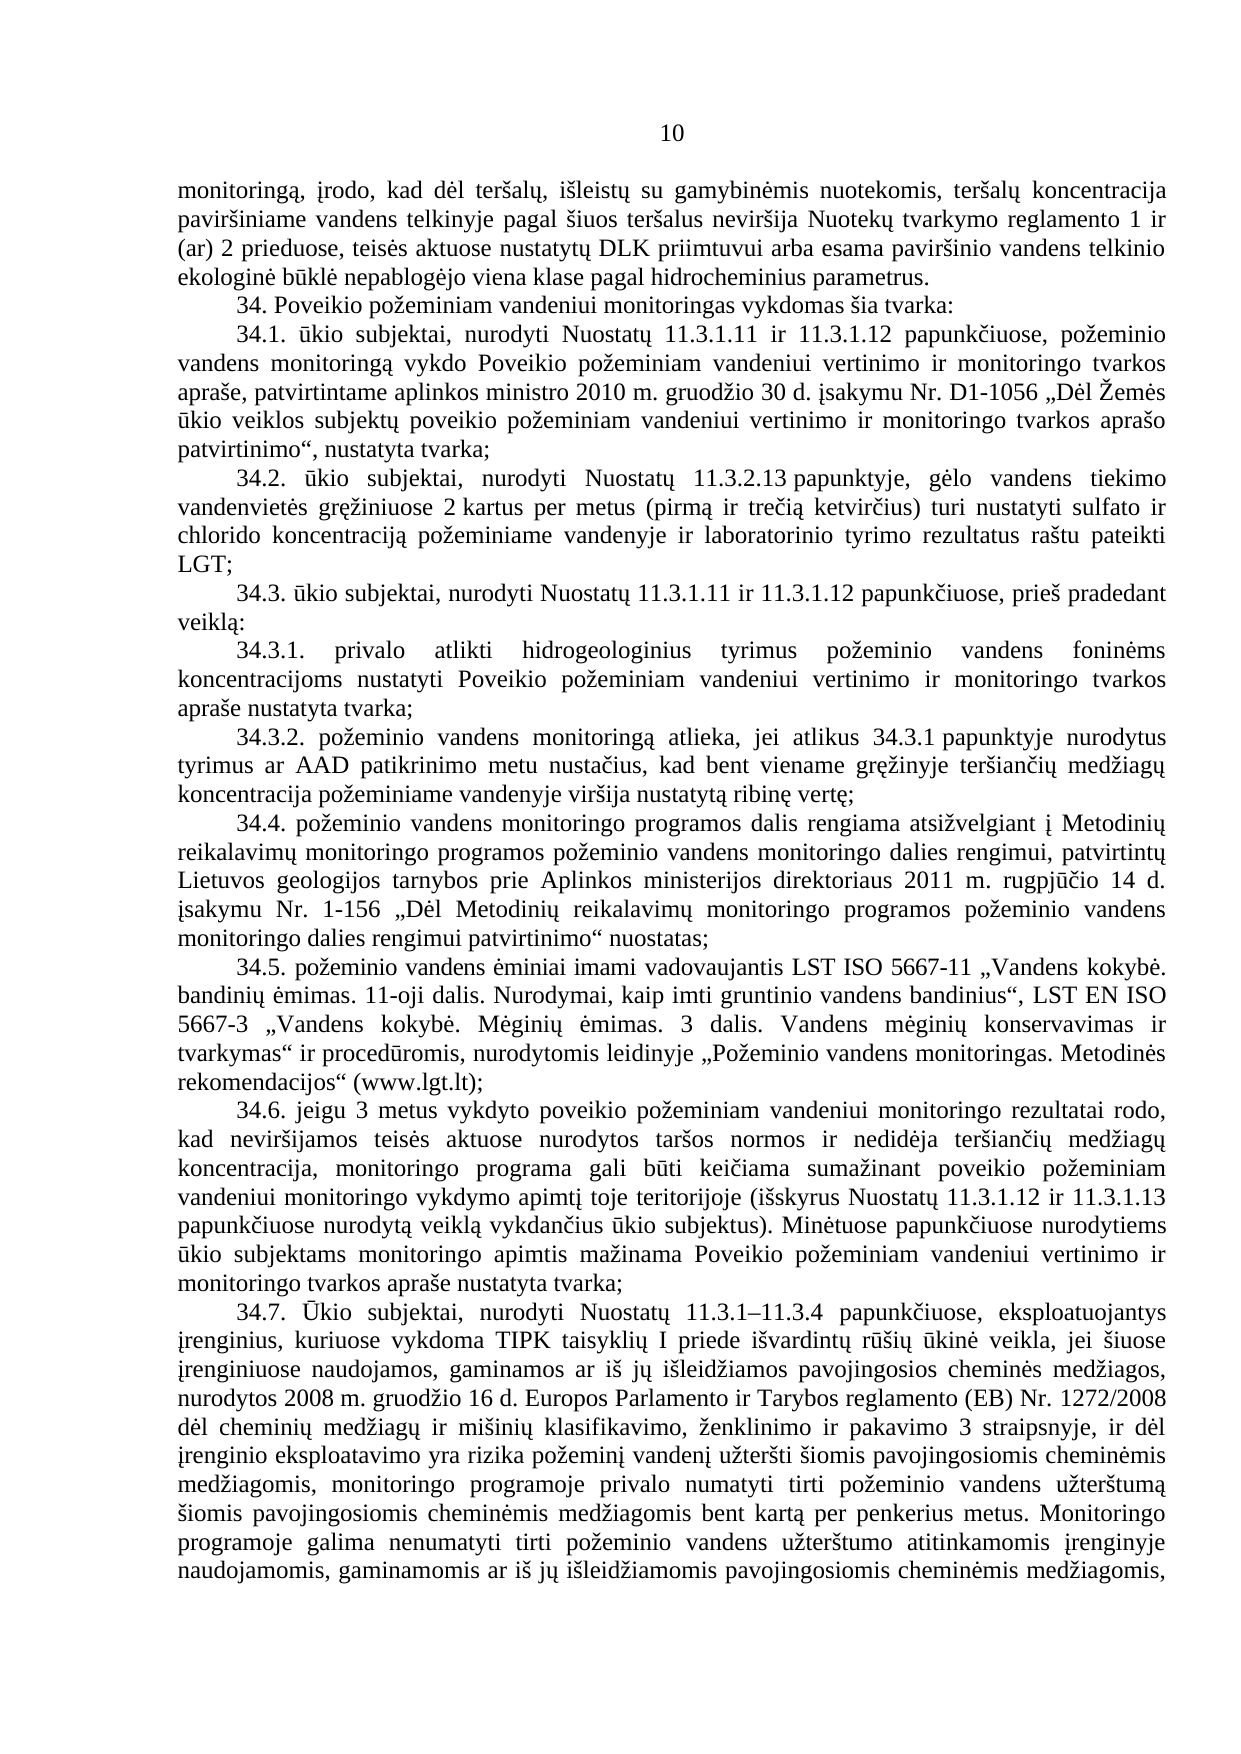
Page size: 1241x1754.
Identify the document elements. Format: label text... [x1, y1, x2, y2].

text 34.5. požeminio vandens ėminiai imami vadovaujantis LST ISO 5667-11 „Vandens kokybė. bandinių ėmimas. 11-oji dalis. Nurodymai, kaip imti gruntinio vandens bandinius“, LST EN ISO 5667-3 „Vandens kokybė. Mėginių ėmimas. 3 dalis. Vandens mėginių konservavimas ir tvarkymas“ ir procedūromis, nurodytomis leidinyje „Požeminio vandens monitoringas. Metodinės rekomendacijos“ (www.lgt.lt); [177, 952, 1167, 1096]
text 34.3. ūkio subjektai, nurodyti Nuostatų 11.3.1.11 ir 11.3.1.12 papunkčiuose, prieš pradedant veiklą: [177, 578, 1167, 636]
text 34.4. požeminio vandens monitoringo programos dalis rengiama atsižvelgiant į Metodinių reikalavimų monitoringo programos požeminio vandens monitoringo dalies rengimui, patvirtintų Lietuvos geologijos tarnybos prie Aplinkos ministerijos direktoriaus 2011 m. rugpjūčio 14 d. įsakymu Nr. 1-156 „Dėl Metodinių reikalavimų monitoringo programos požeminio vandens monitoringo dalies rengimui patvirtinimo“ nuostatas; [177, 808, 1167, 952]
text 34.2. ūkio subjektai, nurodyti Nuostatų 11.3.2.13 papunktyje, gėlo vandens tiekimo vandenvietės gręžiniuose 2 kartus per metus (pirmą ir trečią ketvirčius) turi nustatyti sulfato ir chlorido koncentraciją požeminiame vandenyje ir laboratorinio tyrimo rezultatus raštu pateikti LGT; [177, 463, 1167, 578]
text 34.6. jeigu 3 metus vykdyto poveikio požeminiam vandeniui monitoringo rezultatai rodo, kad neviršijamos teisės aktuose nurodytos taršos normos ir nedidėja teršiančių medžiagų koncentracija, monitoringo programa gali būti keičiama sumažinant poveikio požeminiam vandeniui monitoringo vykdymo apimtį toje teritorijoje (išskyrus Nuostatų 11.3.1.12 ir 11.3.1.13 papunkčiuose nurodytą veiklą vykdančius ūkio subjektus). Minėtuose papunkčiuose nurodytiems ūkio subjektams monitoringo apimtis mažinama Poveikio požeminiam vandeniui vertinimo ir monitoringo tvarkos apraše nustatyta tvarka; [177, 1096, 1167, 1297]
text 34. Poveikio požeminiam vandeniui monitoringas vykdomas šia tvarka: [177, 291, 1167, 319]
text 34.7. Ūkio subjektai, nurodyti Nuostatų 11.3.1–11.3.4 papunkčiuose, eksploatuojantys įrenginius, kuriuose vykdoma TIPK taisyklių I priede išvardintų rūšių ūkinė veikla, jei šiuose įrenginiuose naudojamos, gaminamos ar iš jų išleidžiamos pavojingosios cheminės medžiagos, nurodytos 2008 m. gruodžio 16 d. Europos Parlamento ir Tarybos reglamento (EB) Nr. 1272/2008 dėl cheminių medžiagų ir mišinių klasifikavimo, ženklinimo ir pakavimo 3 straipsnyje, ir dėl įrenginio eksploatavimo yra rizika požeminį vandenį užteršti šiomis pavojingosiomis cheminėmis medžiagomis, monitoringo programoje privalo numatyti tirti požeminio vandens užterštumą šiomis pavojingosiomis cheminėmis medžiagomis bent kartą per penkerius metus. Monitoringo programoje galima nenumatyti tirti požeminio vandens užterštumo atitinkamomis įrenginyje naudojamomis, gaminamomis ar iš jų išleidžiamomis pavojingosiomis cheminėmis medžiagomis, [177, 1297, 1167, 1584]
text 34.3.1. privalo atlikti hidrogeologinius tyrimus požeminio vandens foninėms koncentracijoms nustatyti Poveikio požeminiam vandeniui vertinimo ir monitoringo tvarkos apraše nustatyta tvarka; [177, 636, 1167, 722]
text 34.1. ūkio subjektai, nurodyti Nuostatų 11.3.1.11 ir 11.3.1.12 papunkčiuose, požeminio vandens monitoringą vykdo Poveikio požeminiam vandeniui vertinimo ir monitoringo tvarkos apraše, patvirtintame aplinkos ministro 2010 m. gruodžio 30 d. įsakymu Nr. D1-1056 „Dėl Žemės ūkio veiklos subjektų poveikio požeminiam vandeniui vertinimo ir monitoringo tvarkos aprašo patvirtinimo“, nustatyta tvarka; [177, 319, 1167, 463]
text 34.3.2. požeminio vandens monitoringą atlieka, jei atlikus 34.3.1 papunktyje nurodytus tyrimus ar AAD patikrinimo metu nustačius, kad bent viename gręžinyje teršiančių medžiagų koncentracija požeminiame vandenyje viršija nustatytą ribinę vertę; [177, 722, 1167, 808]
text monitoringą, įrodo, kad dėl teršalų, išleistų su gamybinėmis nuotekomis, teršalų koncentracija paviršiniame vandens telkinyje pagal šiuos teršalus neviršija Nuotekų tvarkymo reglamento 1 ir (ar) 2 prieduose, teisės aktuose nustatytų DLK priimtuvui arba esama paviršinio vandens telkinio ekologinė būklė nepablogėjo viena klase pagal hidrocheminius parametrus. [177, 176, 1167, 291]
